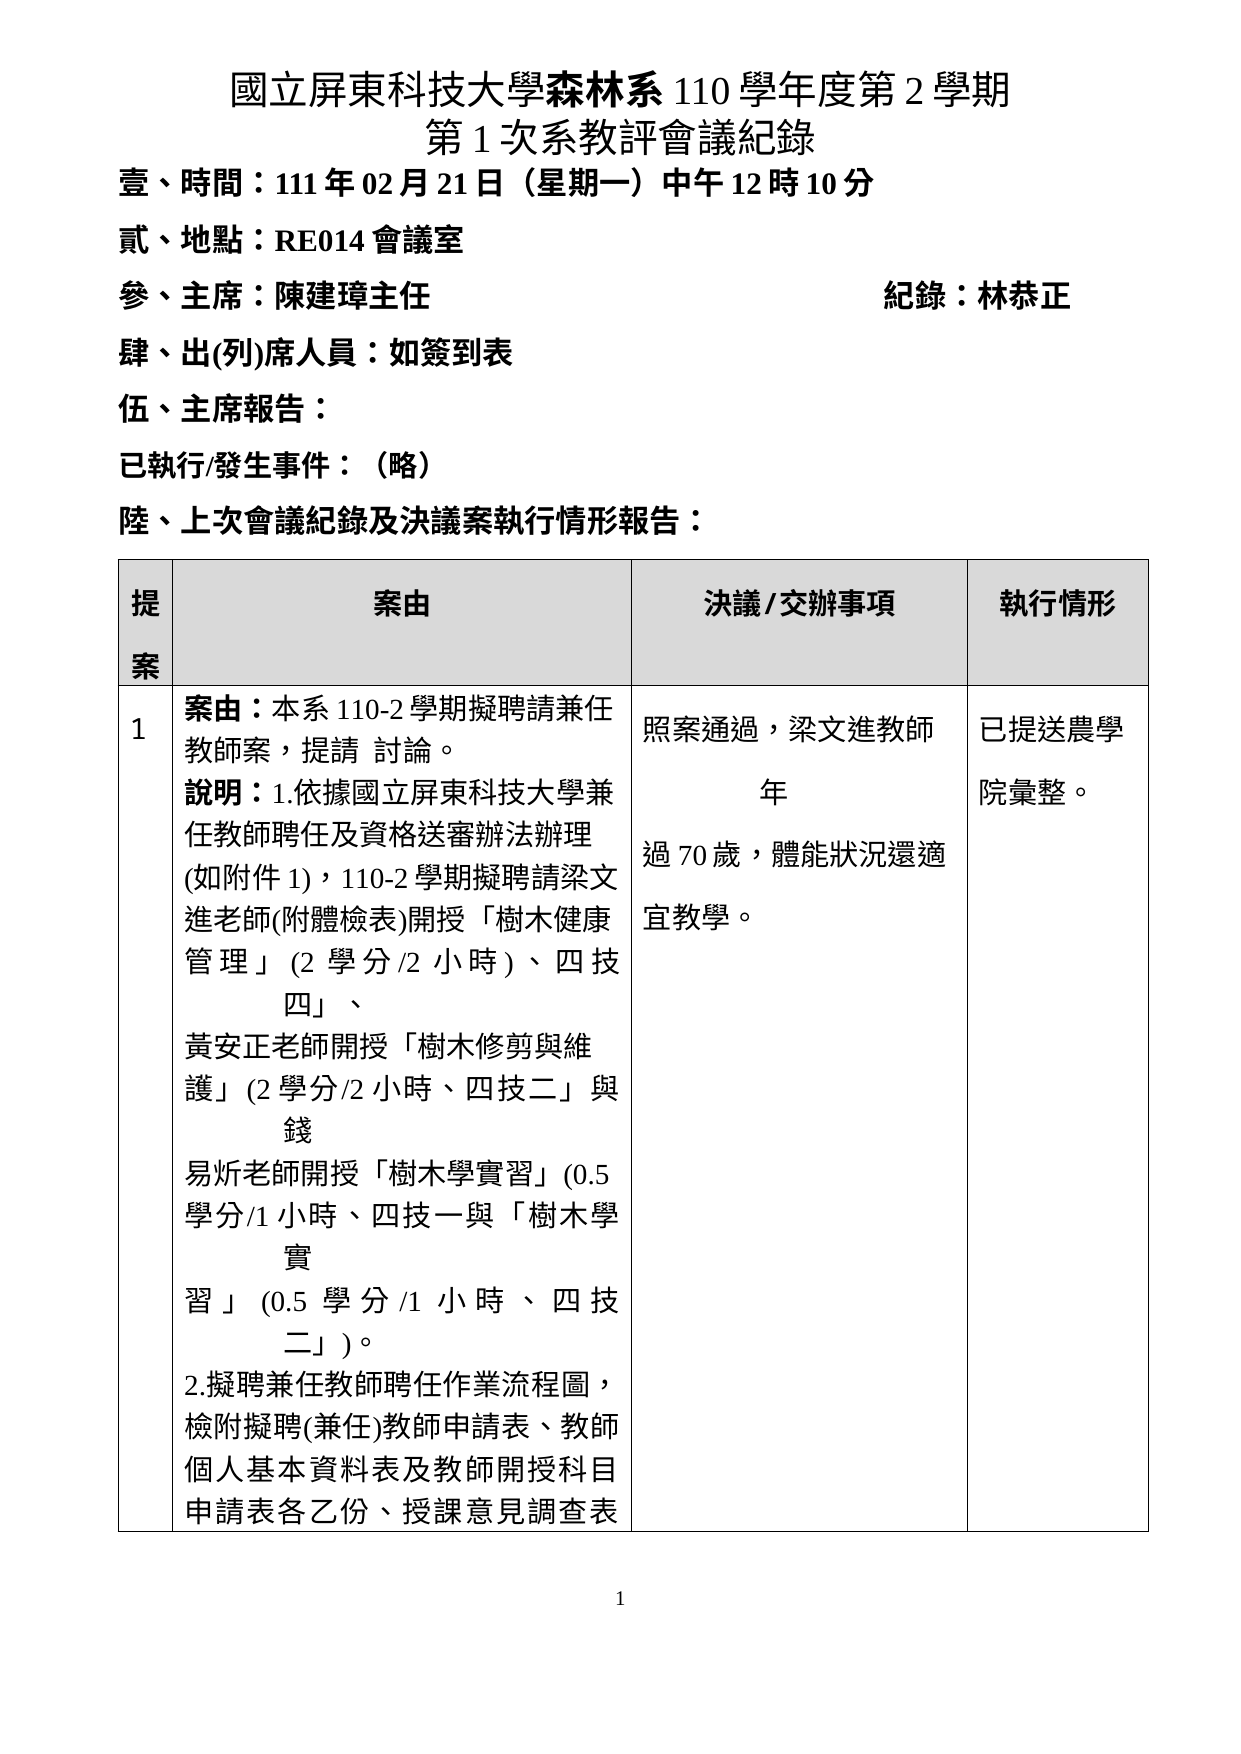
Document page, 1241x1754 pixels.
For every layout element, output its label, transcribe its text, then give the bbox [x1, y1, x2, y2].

text 第1次系教評會議紀錄 [318, 119, 922, 161]
text 國立屏東科技大學森林系110學年度第2學期 [118, 72, 1122, 112]
table_header 案由 [173, 560, 631, 685]
table_cell 照案通過，梁文進教師年 過70歲，體能狀況還適 宜教學。 [632, 686, 967, 1531]
table_header 提案 [119, 560, 172, 685]
table_cell 已提送農學院彙整。 [968, 686, 1148, 1531]
text 已執行/發生事件：（略） [118, 447, 1122, 484]
text 貳、地點：RE014會議室 [118, 222, 1122, 259]
text 陸、上次會議紀錄及決議案執行情形報告： [118, 503, 1122, 540]
table_header 執行情形 [968, 560, 1148, 685]
text 伍、主席報告： [118, 390, 1122, 428]
text 肆、出(列)席人員：如簽到表 [118, 334, 1122, 372]
table_cell 案由：本系110-2學期擬聘請兼任 教師案，提請 討論。 說明：1.依據國立屏東科技大學兼 任教師聘任及資格送審辦法辦理 (如附件1)，110-2學期擬聘請梁文 進老師(附體檢表)開授「樹木健康 管理」(2學分/2小時)、四技四」、 黃安正老師開授「樹木修剪與維 護」(2學分/2小時、四技二」與錢 易炘老師開授「樹木學實習」(0.5 學分/1小時、四技一與「樹木學實 習」(0.5學分/1小時、四技二」)。 2.擬聘兼任教師聘任作業流程圖，檢附擬聘(兼任)教師申請表、教師個人基本資料表及教師開授科目申請表各乙份、授課意見調查表 [173, 686, 631, 1531]
text 參、主席：陳建璋主任 紀錄：林恭正 [118, 278, 1122, 315]
text 壹、時間：111年02月21日（星期一）中午12時10分 [118, 161, 1122, 203]
table_header 決議/交辦事項 [632, 560, 967, 685]
table_cell 1 [119, 686, 172, 1531]
